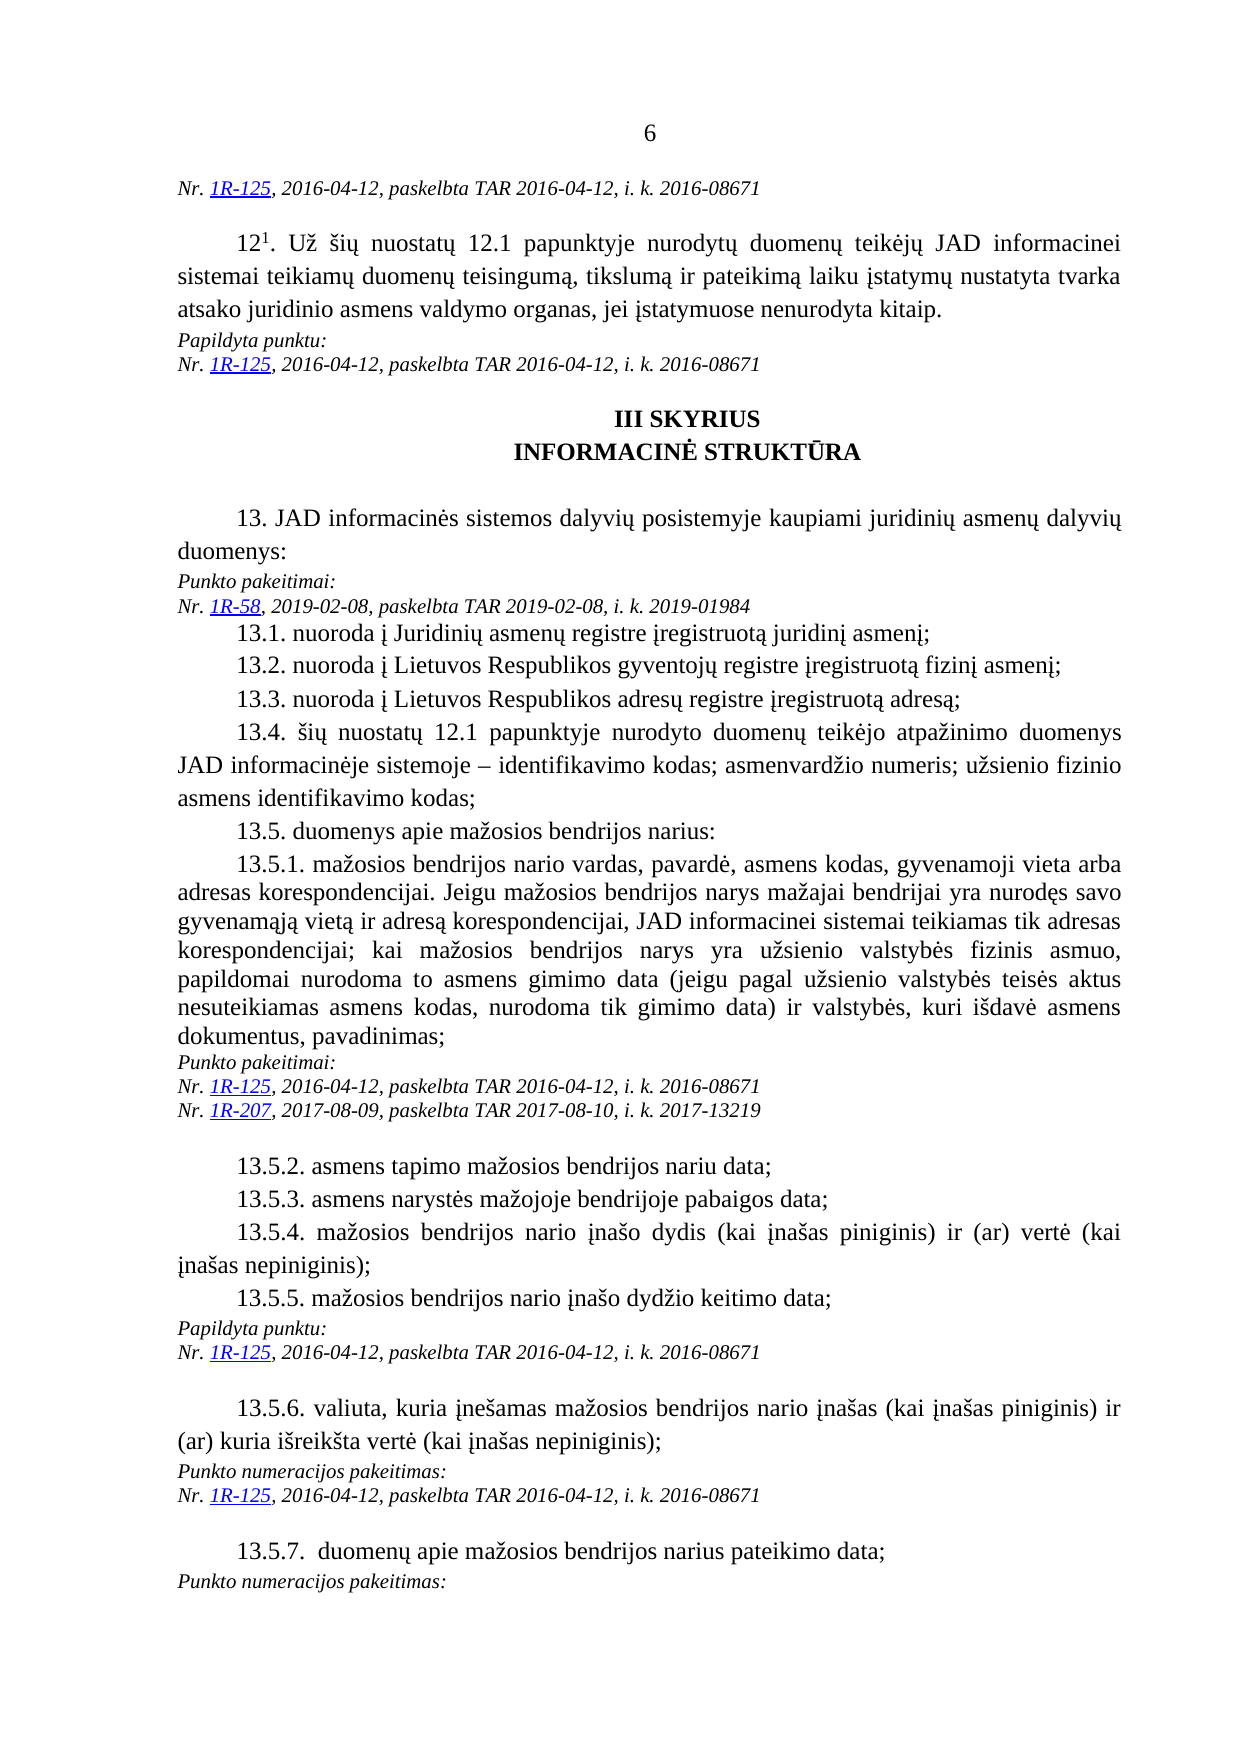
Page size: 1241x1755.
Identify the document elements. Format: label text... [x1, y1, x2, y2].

text Nr. 1R-125, 2016-04-12, paskelbta TAR 2016-04-12, i. k. 2016-08671 [177, 1483, 1122, 1507]
text Punkto pakeitimai: [177, 569, 1122, 593]
text Nr. 1R-125, 2016-04-12, paskelbta TAR 2016-04-12, i. k. 2016-08671 [177, 352, 1122, 376]
text Nr. 1R-125, 2016-04-12, paskelbta TAR 2016-04-12, i. k. 2016-08671 [177, 176, 1122, 200]
text 121. Už šių nuostatų 12.1 papunktyje nurodytų duomenų teikėjų JAD informacinei sistemai teikiamų duomenų teisingumą, tikslumą ir pateikimą laiku įstatymų nustatyta tvarka atsako juridinio asmens valdymo organas, jei įstatymuose nenurodyta kitaip. [177, 228, 1122, 323]
text Nr. 1R-58, 2019-02-08, paskelbta TAR 2019-02-08, i. k. 2019-01984 [177, 593, 1122, 618]
text 13.5.3. asmens narystės mažojoje bendrijoje pabaigos data; [177, 1184, 1122, 1213]
text Nr. 1R-207, 2017-08-09, paskelbta TAR 2017-08-10, i. k. 2017-13219 [177, 1098, 1122, 1122]
text INFORMACINĖ STRUKTŪRA [177, 437, 1122, 466]
text 13. JAD informacinės sistemos dalyvių posistemyje kaupiami juridinių asmenų dalyvių duomenys: [177, 503, 1122, 565]
text 13.5.1. mažosios bendrijos nario vardas, pavardė, asmens kodas, gyvenamoji vieta arba adresas korespondencijai. Jeigu mažosios bendrijos narys mažajai bendrijai yra nurodęs savo gyvenamąją vietą ir adresą korespondencijai, JAD informacinei sistemai teikiamas tik adresas korespondencijai; kai mažosios bendrijos narys yra užsienio valstybės fizinis asmuo, papildomai nurodoma to asmens gimimo data (jeigu pagal užsienio valstybės teisės aktus nesuteikiamas asmens kodas, nurodoma tik gimimo data) ir valstybės, kuri išdavė asmens dokumentus, pavadinimas; [177, 849, 1122, 1050]
text 13.5. duomenys apie mažosios bendrijos narius: [177, 816, 1122, 844]
text Papildyta punktu: [177, 327, 1122, 352]
text 13.5.2. asmens tapimo mažosios bendrijos nariu data; [177, 1151, 1122, 1180]
text Nr. 1R-125, 2016-04-12, paskelbta TAR 2016-04-12, i. k. 2016-08671 [177, 1340, 1122, 1364]
text Punkto pakeitimai: [177, 1050, 1122, 1074]
text 13.4. šių nuostatų 12.1 papunktyje nurodyto duomenų teikėjo atpažinimo duomenys JAD informacinėje sistemoje – identifikavimo kodas; asmenvardžio numeris; užsienio fizinio asmens identifikavimo kodas; [177, 717, 1122, 811]
text III SKYRIUS [177, 404, 1122, 433]
text Papildyta punktu: [177, 1316, 1122, 1340]
text Punkto numeracijos pakeitimas: [177, 1459, 1122, 1483]
text 13.5.7. duomenų apie mažosios bendrijos narius pateikimo data; [177, 1536, 1122, 1564]
text 13.1. nuoroda į Juridinių asmenų registre įregistruotą juridinį asmenį; [177, 618, 1122, 646]
text Punkto numeracijos pakeitimas: [177, 1569, 1122, 1593]
text 13.5.5. mažosios bendrijos nario įnašo dydžio keitimo data; [177, 1283, 1122, 1312]
text Nr. 1R-125, 2016-04-12, paskelbta TAR 2016-04-12, i. k. 2016-08671 [177, 1074, 1122, 1098]
text 13.2. nuoroda į Lietuvos Respublikos gyventojų registre įregistruotą fizinį asmenį; [177, 651, 1122, 679]
text 13.5.4. mažosios bendrijos nario įnašo dydis (kai įnašas piniginis) ir (ar) vertė (kai įnašas nepiniginis); [177, 1217, 1122, 1279]
text 13.5.6. valiuta, kuria įnešamas mažosios bendrijos nario įnašas (kai įnašas piniginis) ir (ar) kuria išreikšta vertė (kai įnašas nepiniginis); [177, 1393, 1122, 1455]
text 13.3. nuoroda į Lietuvos Respublikos adresų registre įregistruotą adresą; [177, 684, 1122, 712]
